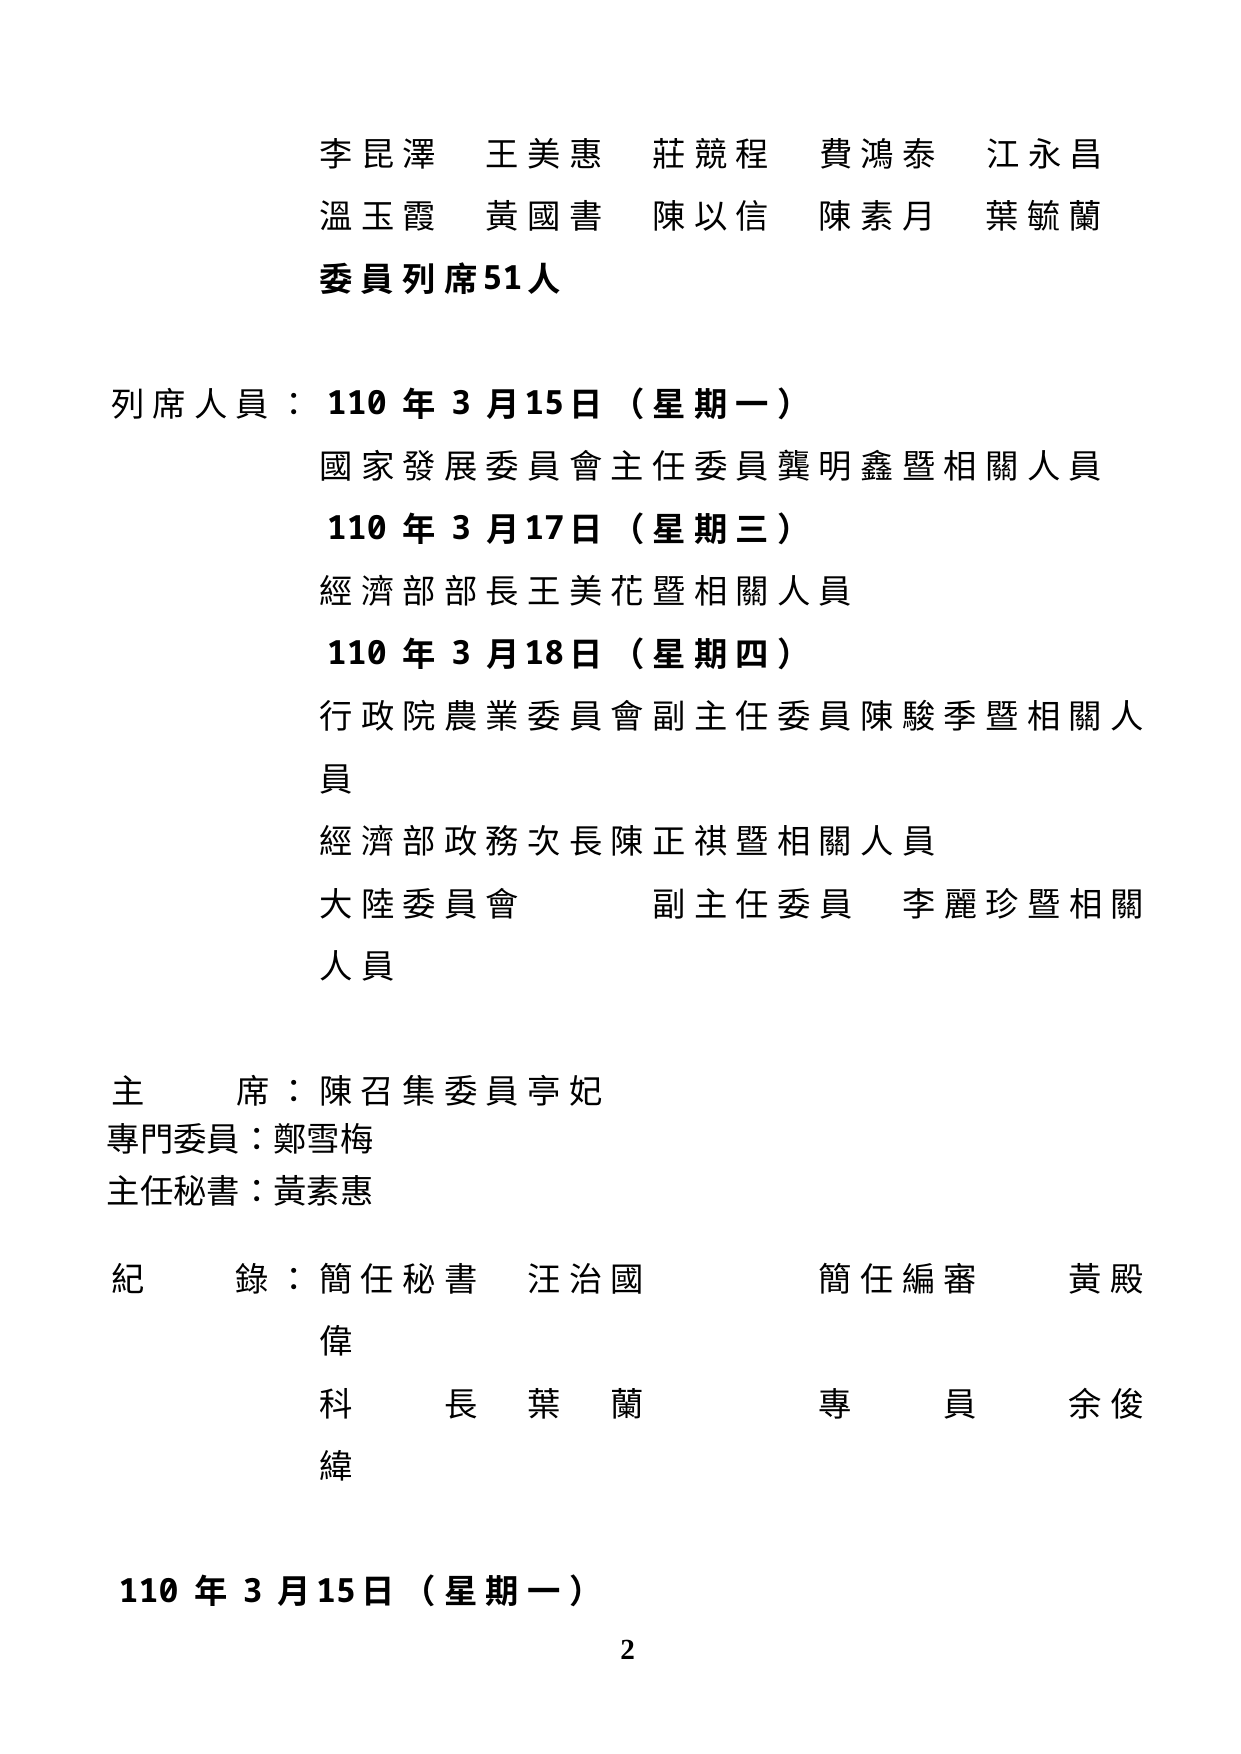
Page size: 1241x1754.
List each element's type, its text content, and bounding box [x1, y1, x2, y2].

text 紀 錄：簡任秘書 汪治國 簡任編審 黃殿偉 [107, 1235, 1148, 1360]
text 主任秘書：黃素惠 [107, 1162, 1148, 1214]
text 李昆澤 王美惠 莊競程 費鴻泰 江永昌 溫玉霞 黃國書 陳以信 陳素月 葉毓蘭 [107, 110, 1114, 235]
text 專門委員：鄭雪梅 [107, 1110, 1148, 1162]
text 經濟部政務次長陳正祺暨相關人員 [278, 798, 1148, 860]
text 經濟部部長王美花暨相關人員 [280, 548, 1148, 610]
text 委員列席51人 [107, 235, 1114, 298]
text 國家發展委員會主任委員龔明鑫暨相關人員 [280, 423, 1148, 485]
text 列席人員：110年3月15日（星期一） [107, 360, 1148, 423]
text 110年3月17日（星期三） [280, 485, 1148, 548]
text 大陸委員會 副主任委員 李麗珍暨相關人員 [278, 860, 1148, 985]
text 行政院農業委員會副主任委員陳駿季暨相關人員 [278, 673, 1148, 798]
text 110年3月18日（星期四） [280, 610, 1148, 673]
text 科 長 葉 蘭 專 員 余俊緯 [280, 1360, 1148, 1485]
text 110年3月15日（星期一） [107, 1548, 1148, 1610]
text 主 席：陳召集委員亭妃 [107, 1048, 1114, 1110]
